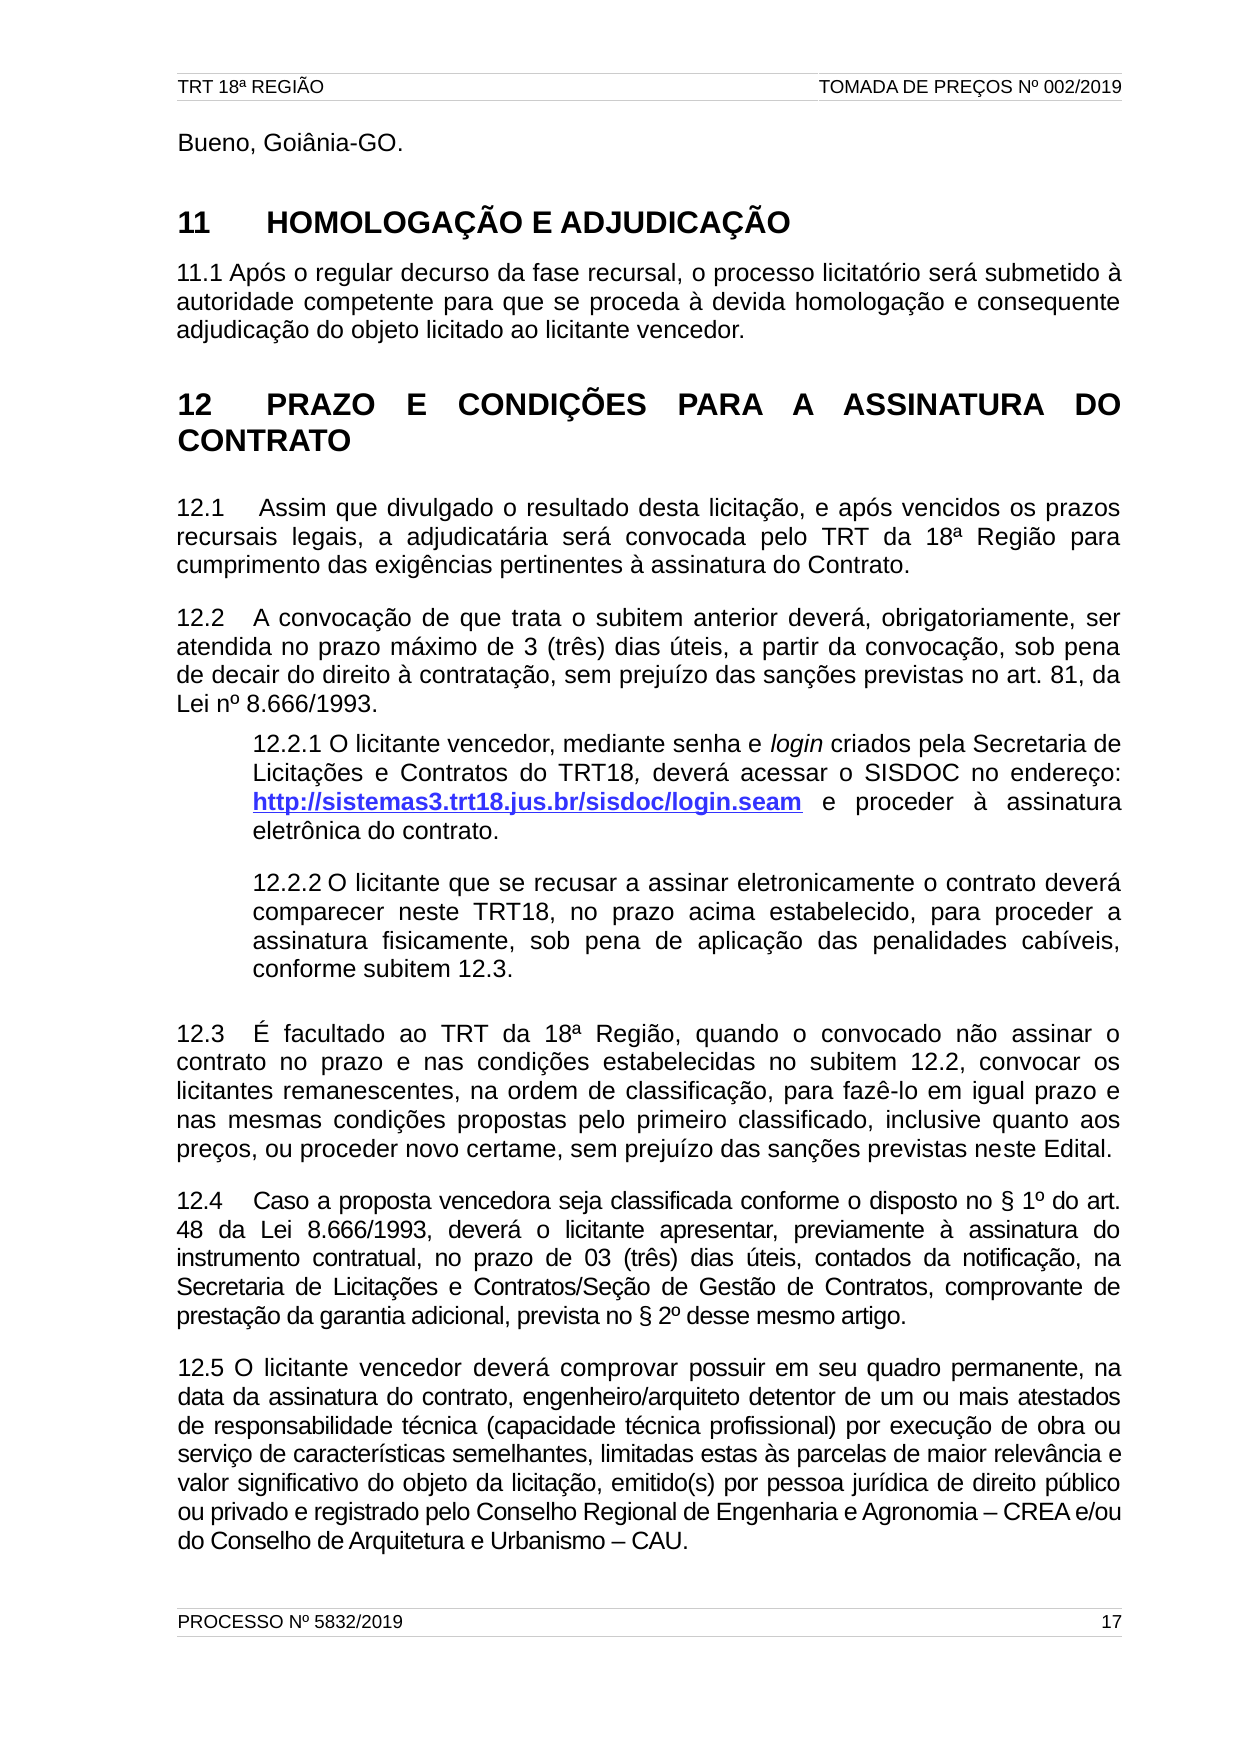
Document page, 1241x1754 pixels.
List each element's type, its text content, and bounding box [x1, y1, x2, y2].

list A convocação de que trata o subitem anterior deverá, obrigatoriamente, ser atendida no prazo máximo de 3 (três) dias úteis, a partir da convocação, sob pena de decair do direito à contratação, sem prejuízo das sanções previstas no art. 81, da Lei nº 8.666/1993. [176, 603, 1122, 718]
list 12.3 É facultado ao TRT da 18ª Região, quando o convocado não assinar o contrato no prazo e nas condições estabelecidas no subitem 12.2, convocar os licitantes remanescentes, na ordem de classificação, para fazê-lo em igual prazo e nas mesmas condições propostas pelo primeiro classificado, inclusive quanto aos preços, ou proceder novo certame, sem prejuízo das sanções previstas neste Edital. [176, 1018, 1122, 1162]
text 12.1 Assim que divulgado o resultado desta licitação, e após vencidos os prazos recursais legais, a adjudicatária será convocada pelo TRT da 18ª Região para cumprimento das exigências pertinentes à assinatura do Contrato. [176, 493, 1122, 579]
list 12.2.2 O licitante que se recusar a assinar eletronicamente o contrato deverá comparecer neste TRT18, no prazo acima estabelecido, para proceder a assinatura fisicamente, sob pena de aplicação das penalidades cabíveis, conforme subitem 12.3. [215, 868, 1122, 983]
text 11.1 Após o regular decurso da fase recursal, o processo licitatório será submetido à autoridade competente para que se proceda à devida homologação e consequente adjudicação do objeto licitado ao licitante vencedor. [176, 258, 1122, 344]
list 12.5 O licitante vencedor deverá comprovar possuir em seu quadro permanente, na data da assinatura do contrato, engenheiro/arquiteto detentor de um ou mais atestados de responsabilidade técnica (capacidade técnica profissional) por execução de obra ou serviço de características semelhantes, limitadas estas às parcelas de maior relevância e valor significativo do objeto da licitação, emitido(s) por pessoa jurídica de direito público ou privado e registrado pelo Conselho Regional de Engenharia e Agronomia – CREA e/ou do Conselho de Arquitetura e Urbanismo – CAU. [142, 1353, 1122, 1554]
list 12.4 Caso a proposta vencedora seja classificada conforme o disposto no § 1º do art. 48 da Lei 8.666/1993, deverá o licitante apresentar, previamente à assinatura do instrumento contratual, no prazo de 03 (três) dias úteis, contados da notificação, na Secretaria de Licitações e Contratos/Seção de Gestão de Contratos, comprovante de prestação da garantia adicional, prevista no § 2º desse mesmo artigo. [176, 1186, 1122, 1329]
list 12.2.1 O licitante vencedor, mediante senha e login criados pela Secretaria de Licitações e Contratos do TRT18, deverá acessar o SISDOC no endereço: http://sistemas3.trt18.jus.br/sisdoc/login.seam e proceder à assinatura eletrônica do contrato. [215, 729, 1122, 844]
text 12 PRAZO E CONDIÇÕES PARA A ASSINATURA DO CONTRATO [177, 386, 1122, 457]
text Bueno, Goiânia-GO. [177, 128, 1122, 157]
